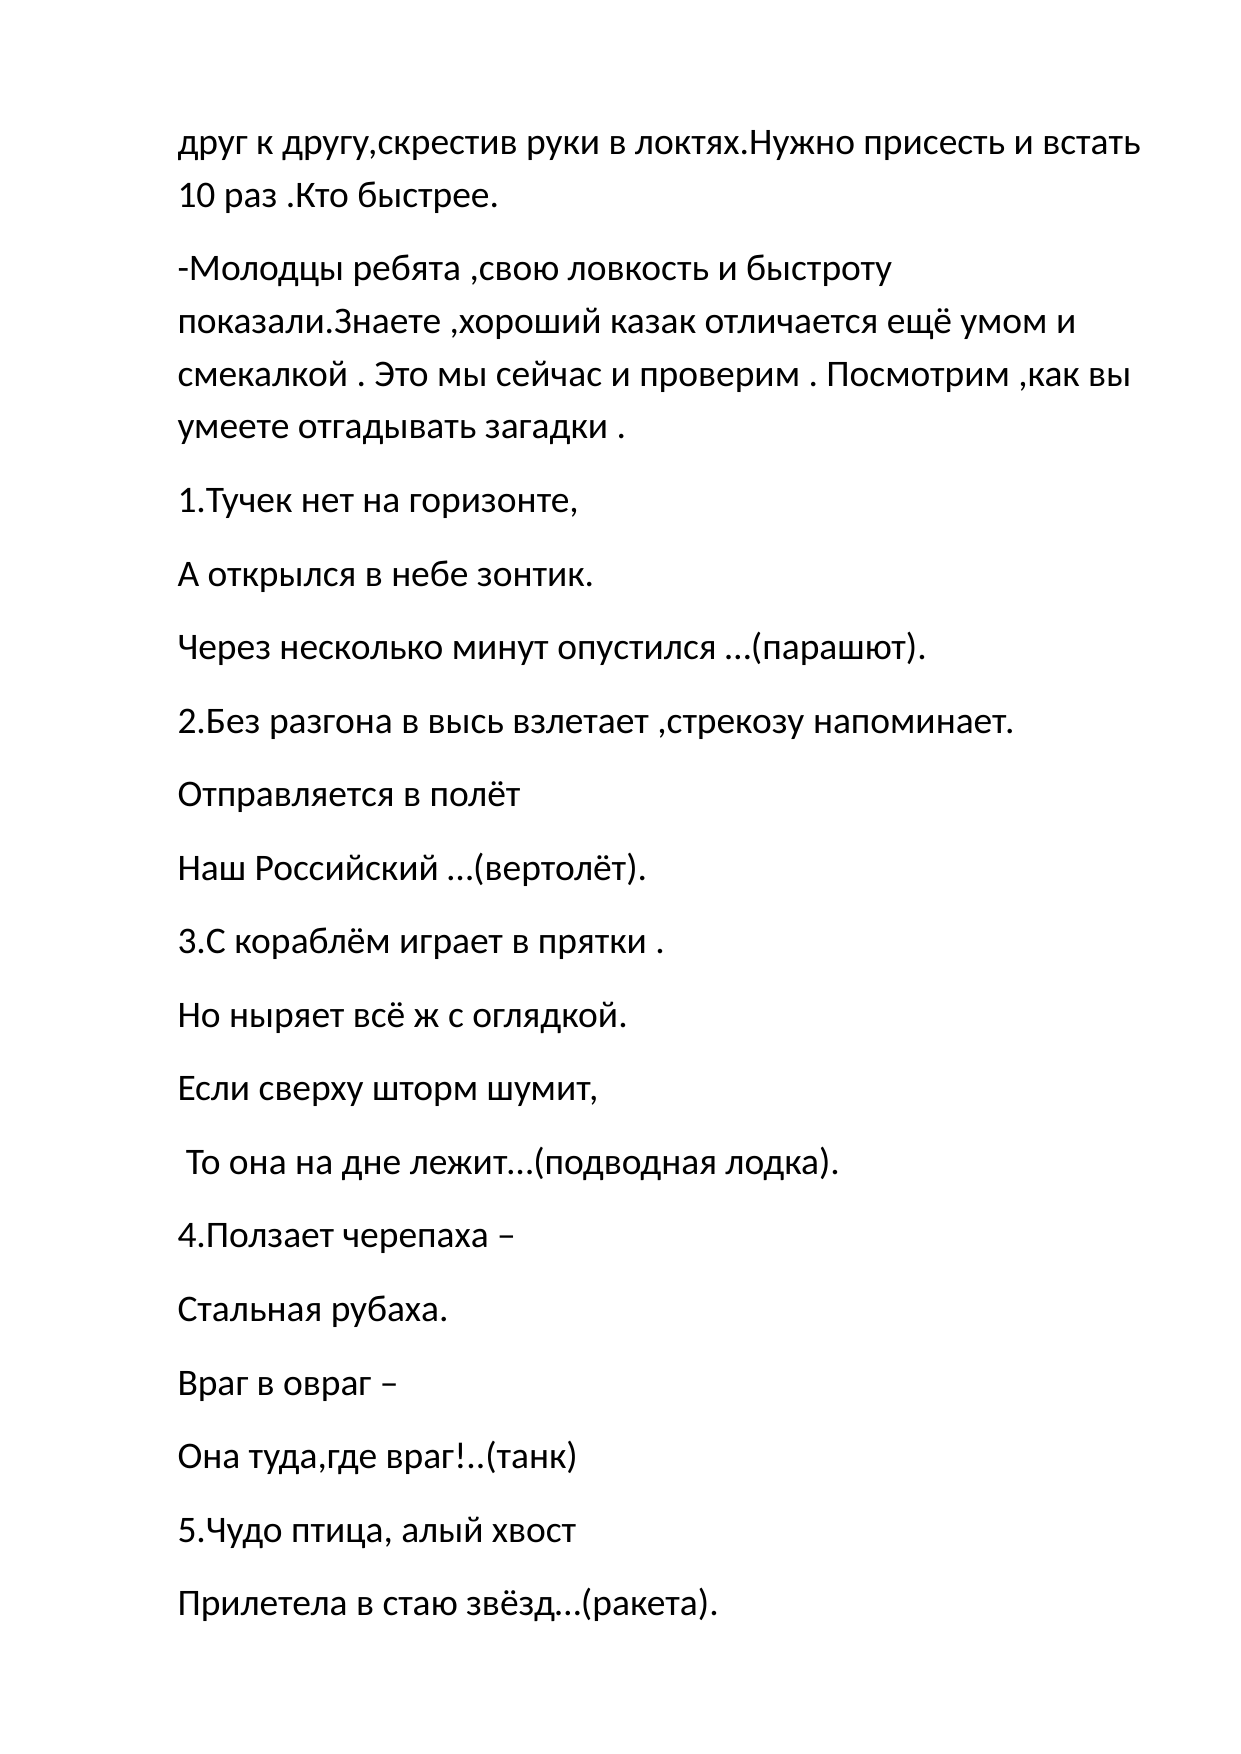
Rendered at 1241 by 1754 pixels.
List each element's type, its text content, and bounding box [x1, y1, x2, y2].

text Но ныряет всё ж с оглядкой. [177, 991, 1152, 1037]
text 2.Без разгона в высь взлетает ,стрекозу напоминает. [177, 697, 1152, 742]
text А открылся в небе зонтик. [177, 549, 1152, 595]
text друг к другу,скрестив руки в локтях.Нужно присесть и встать 10 раз .Кто быстрее. [177, 118, 1152, 217]
text Наш Российский …(вертолёт). [177, 844, 1152, 889]
text 1.Тучек нет на горизонте, [177, 476, 1152, 522]
text -Молодцы ребята ,свою ловкость и быстроту показали.Знаете ,хороший казак отличается ещё умом и смекалкой . Это мы сейчас и проверим . Посмотрим ,как вы умеете отгадывать загадки . [177, 244, 1152, 448]
text Если сверху шторм шумит, [177, 1064, 1152, 1110]
text Стальная рубаха. [177, 1285, 1152, 1331]
text 5.Чудо птица, алый хвост [177, 1506, 1152, 1551]
text Через несколько минут опустился …(парашют). [177, 623, 1152, 669]
text Отправляется в полёт [177, 770, 1152, 816]
text Враг в овраг – [177, 1358, 1152, 1404]
text Прилетела в стаю звёзд…(ракета). [177, 1579, 1152, 1625]
text 3.С кораблём играет в прятки . [177, 917, 1152, 963]
text То она на дне лежит…(подводная лодка). [177, 1138, 1152, 1184]
text 4.Ползает черепаха – [177, 1211, 1152, 1257]
text Она туда,где враг!..(танк) [177, 1432, 1152, 1478]
